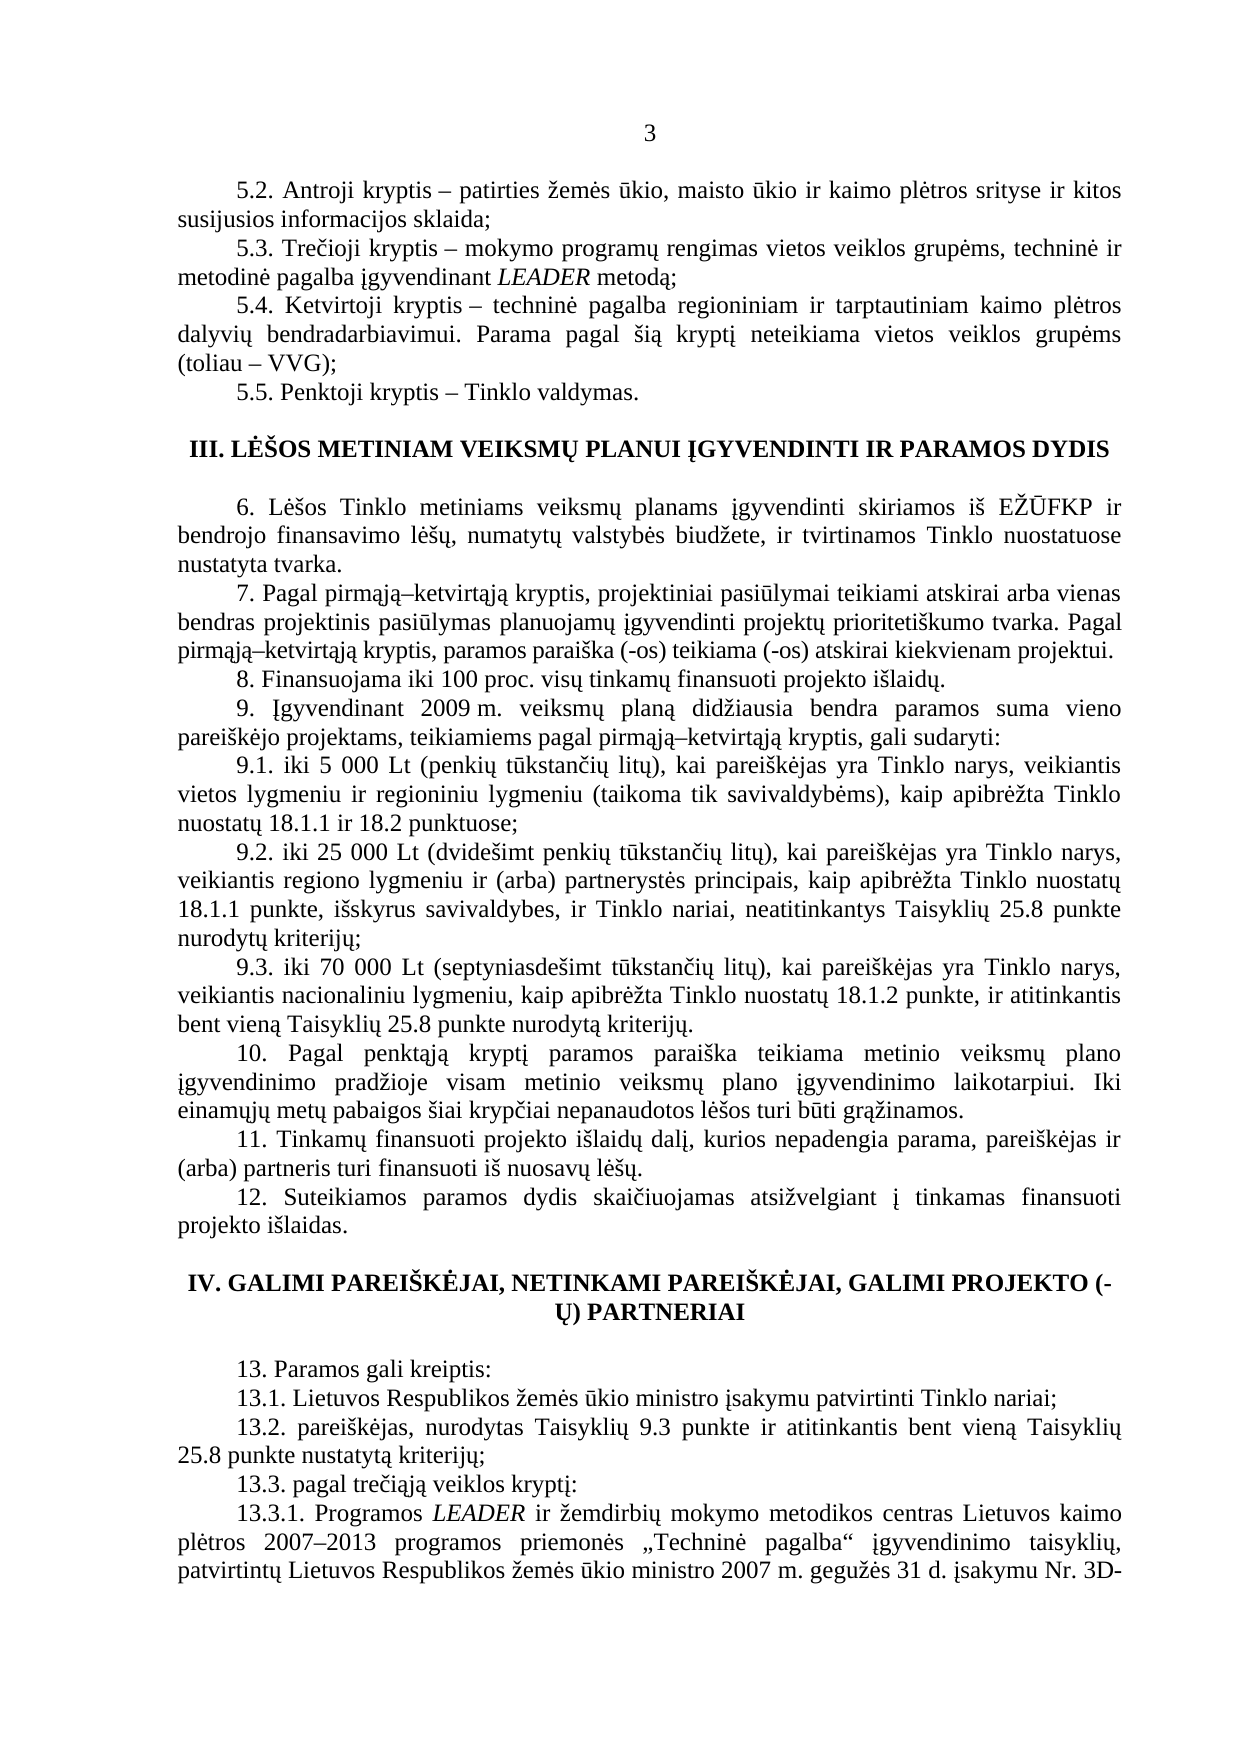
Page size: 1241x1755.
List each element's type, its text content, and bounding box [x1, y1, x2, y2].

text 11. Tinkamų finansuoti projekto išlaidų dalį, kurios nepadengia parama, pareiškėjas ir (arba) partneris turi finansuoti iš nuosavų lėšų. [177, 1124, 1122, 1182]
text 9.2. iki 25 000 Lt (dvidešimt penkių tūkstančių litų), kai pareiškėjas yra Tinklo narys, veikiantis regiono lygmeniu ir (arba) partnerystės principais, kaip apibrėžta Tinklo nuostatų 18.1.1 punkte, išskyrus savivaldybes, ir Tinklo nariai, neatitinkantys Taisyklių 25.8 punkte nurodytų kriterijų; [177, 837, 1122, 952]
text 12. Suteikiamos paramos dydis skaičiuojamas atsižvelgiant į tinkamas finansuoti projekto išlaidas. [177, 1182, 1122, 1239]
text 5.3. Trečioji kryptis – mokymo programų rengimas vietos veiklos grupėms, techninė ir metodinė pagalba įgyvendinant LEADER metodą; [177, 233, 1122, 291]
text 10. Pagal penktąją kryptį paramos paraiška teikiama metinio veiksmų plano įgyvendinimo pradžioje visam metinio veiksmų plano įgyvendinimo laikotarpiui. Iki einamųjų metų pabaigos šiai krypčiai nepanaudotos lėšos turi būti grąžinamos. [177, 1038, 1122, 1124]
text 13.3.1. Programos LEADER ir žemdirbių mokymo metodikos centras Lietuvos kaimo plėtros 2007–2013 programos priemonės „Techninė pagalba“ įgyvendinimo taisyklių, patvirtintų Lietuvos Respublikos žemės ūkio ministro 2007 m. gegužės 31 d. įsakymu Nr. 3D- [177, 1498, 1122, 1584]
text 7. Pagal pirmąją–ketvirtąją kryptis, projektiniai pasiūlymai teikiami atskirai arba vienas bendras projektinis pasiūlymas planuojamų įgyvendinti projektų prioritetiškumo tvarka. Pagal pirmąją–ketvirtąją kryptis, paramos paraiška (-os) teikiama (-os) atskirai kiekvienam projektui. [177, 578, 1122, 664]
text 13. Paramos gali kreiptis: [177, 1354, 1122, 1383]
text 13.1. Lietuvos Respublikos žemės ūkio ministro įsakymu patvirtinti Tinklo nariai; [177, 1383, 1122, 1412]
text 5.5. Penktoji kryptis – Tinklo valdymas. [177, 377, 1122, 406]
text IV. GALIMI PAREIŠKĖJAI, NETINKAMI PAREIŠKĖJAI, GALIMI PROJEKTO (-Ų) PARTNERIAI [177, 1268, 1122, 1326]
text 5.2. Antroji kryptis – patirties žemės ūkio, maisto ūkio ir kaimo plėtros srityse ir kitos susijusios informacijos sklaida; [177, 176, 1122, 233]
text 13.2. pareiškėjas, nurodytas Taisyklių 9.3 punkte ir atitinkantis bent vieną Taisyklių 25.8 punkte nustatytą kriterijų; [177, 1412, 1122, 1469]
text 13.3. pagal trečiąją veiklos kryptį: [177, 1469, 1122, 1498]
text 9.3. iki 70 000 Lt (septyniasdešimt tūkstančių litų), kai pareiškėjas yra Tinklo narys, veikiantis nacionaliniu lygmeniu, kaip apibrėžta Tinklo nuostatų 18.1.2 punkte, ir atitinkantis bent vieną Taisyklių 25.8 punkte nurodytą kriterijų. [177, 952, 1122, 1038]
text 6. Lėšos Tinklo metiniams veiksmų planams įgyvendinti skiriamos iš EŽŪFKP ir bendrojo finansavimo lėšų, numatytų valstybės biudžete, ir tvirtinamos Tinklo nuostatuose nustatyta tvarka. [177, 492, 1122, 578]
text III. LĖŠOS METINIAM VEIKSMŲ PLANUI ĮGYVENDINTI IR PARAMOS DYDIS [177, 434, 1122, 463]
text 5.4. Ketvirtoji kryptis – techninė pagalba regioniniam ir tarptautiniam kaimo plėtros dalyvių bendradarbiavimui. Parama pagal šią kryptį neteikiama vietos veiklos grupėms (toliau – VVG); [177, 291, 1122, 377]
text 9.1. iki 5 000 Lt (penkių tūkstančių litų), kai pareiškėjas yra Tinklo narys, veikiantis vietos lygmeniu ir regioniniu lygmeniu (taikoma tik savivaldybėms), kaip apibrėžta Tinklo nuostatų 18.1.1 ir 18.2 punktuose; [177, 751, 1122, 837]
text 8. Finansuojama iki 100 proc. visų tinkamų finansuoti projekto išlaidų. [177, 664, 1122, 693]
text 9. Įgyvendinant 2009 m. veiksmų planą didžiausia bendra paramos suma vieno pareiškėjo projektams, teikiamiems pagal pirmąją–ketvirtąją kryptis, gali sudaryti: [177, 693, 1122, 751]
